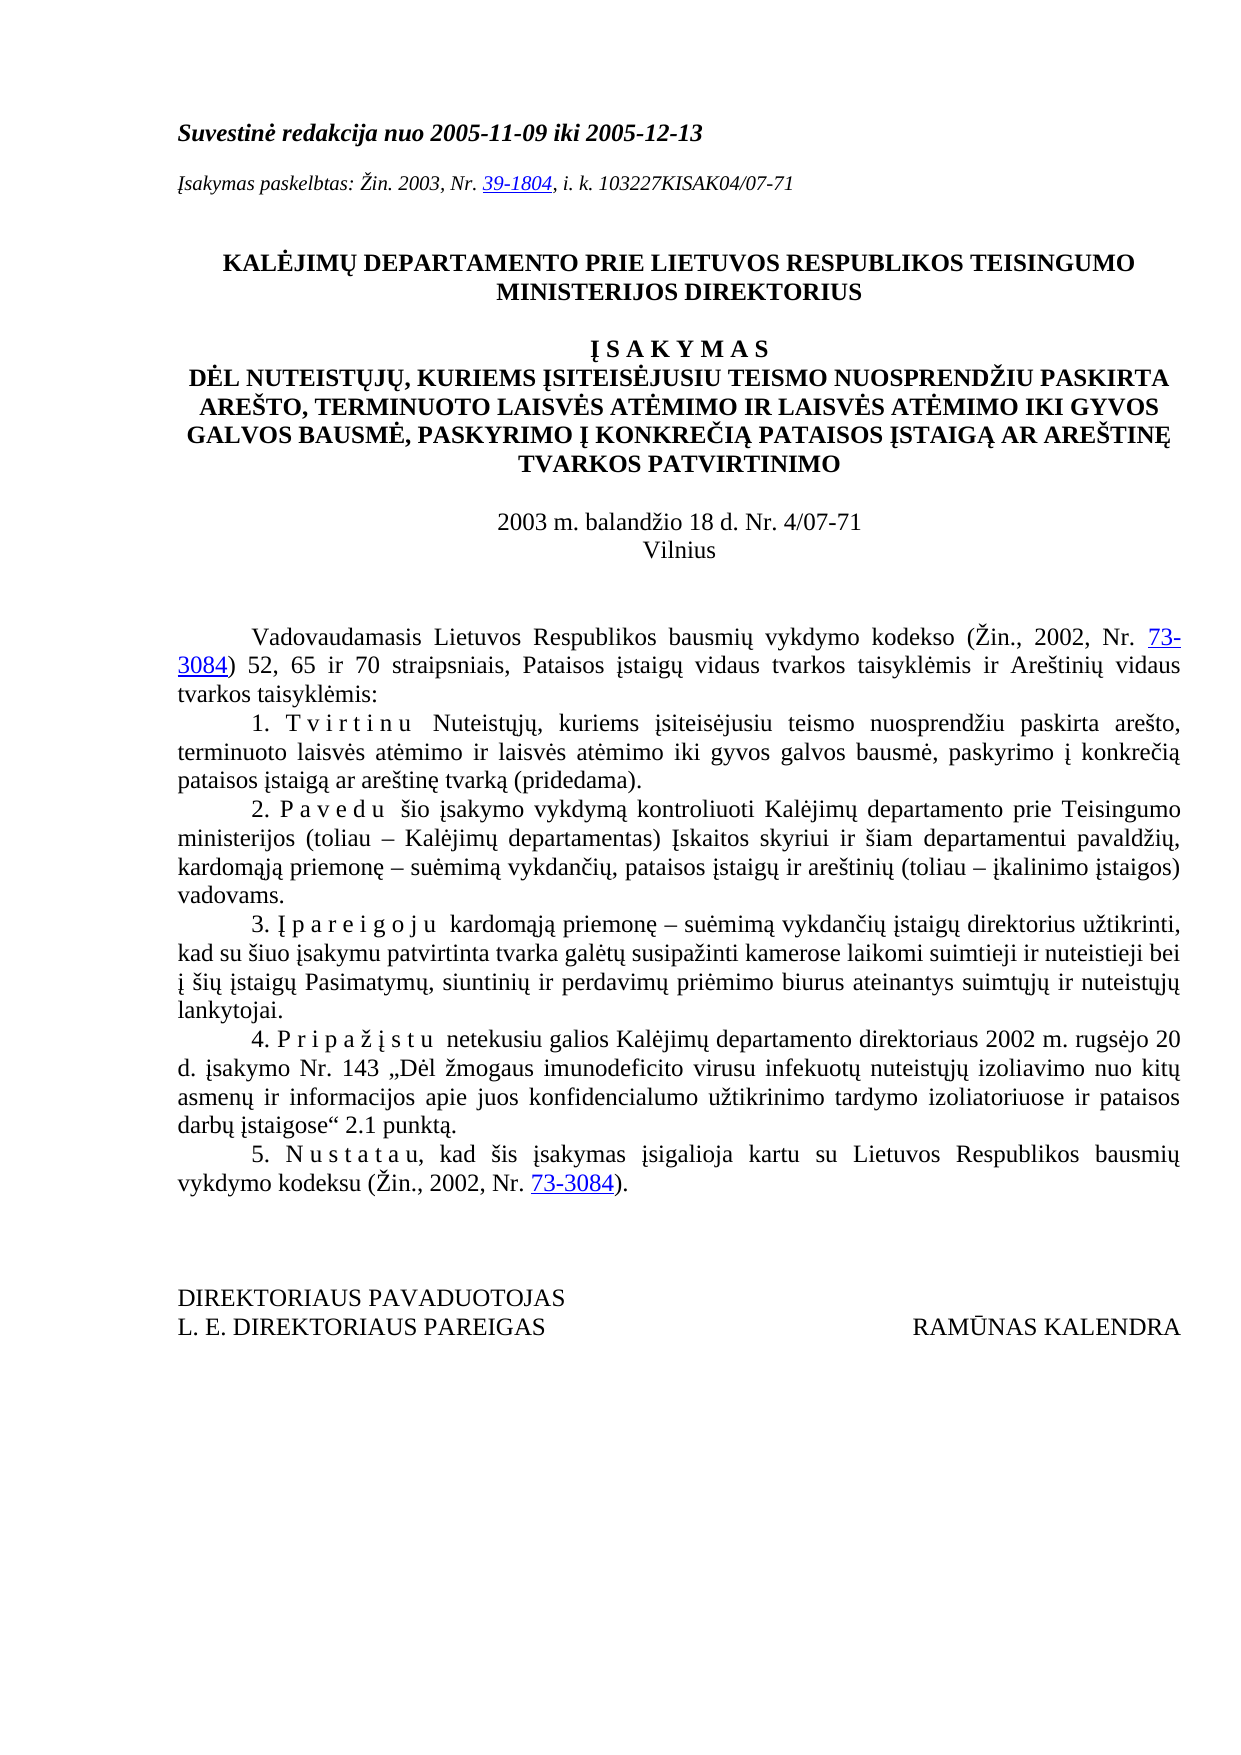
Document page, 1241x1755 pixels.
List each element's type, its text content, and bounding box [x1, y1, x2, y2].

text Vadovaudamasis Lietuvos Respublikos bausmių vykdymo kodekso (Žin., 2002, Nr. 73-3084) 52, 65 ir 70 straipsniais, Pataisos įstaigų vidaus tvarkos taisyklėmis ir Areštinių vidaus tvarkos taisyklėmis: [177, 622, 1181, 708]
text KALĖJIMŲ DEPARTAMENTO PRIE LIETUVOS RESPUBLIKOS TEISINGUMO MINISTERIJOS DIREKTORIUS [177, 248, 1181, 305]
text Į S A K Y M A S [177, 334, 1181, 363]
text DĖL NUTEISTŲJŲ, KURIEMS ĮSITEISĖJUSIU TEISMO NUOSPRENDŽIU PASKIRTA AREŠTO, TERMINUOTO LAISVĖS ATĖMIMO IR LAISVĖS ATĖMIMO IKI GYVOS GALVOS BAUSMĖ, PASKYRIMO Į KONKREČIĄ PATAISOS ĮSTAIGĄ AR AREŠTINĘ TVARKOS PATVIRTINIMO [177, 363, 1181, 478]
text 2003 m. balandžio 18 d. Nr. 4/07-71 [177, 507, 1181, 535]
text L. E. DIREKTORIAUS PAREIGAS RAMŪNAS KALENDRA [177, 1312, 1181, 1340]
text Suvestinė redakcija nuo 2005-11-09 iki 2005-12-13 [177, 118, 1181, 147]
text Vilnius [177, 535, 1181, 564]
text 2. Pavedu šio įsakymo vykdymą kontroliuoti Kalėjimų departamento prie Teisingumo ministerijos (toliau – Kalėjimų departamentas) Įskaitos skyriui ir šiam departamentui pavaldžių, kardomąją priemonę – suėmimą vykdančių, pataisos įstaigų ir areštinių (toliau – įkalinimo įstaigos) vadovams. [177, 794, 1181, 909]
text Įsakymas paskelbtas: Žin. 2003, Nr. 39-1804, i. k. 103227KISAK04/07-71 [177, 171, 1181, 195]
text 4. Pripažįstu netekusiu galios Kalėjimų departamento direktoriaus 2002 m. rugsėjo 20 d. įsakymo Nr. 143 „Dėl žmogaus imunodeficito virusu infekuotų nuteistųjų izoliavimo nuo kitų asmenų ir informacijos apie juos konfidencialumo užtikrinimo tardymo izoliatoriuose ir pataisos darbų įstaigose“ 2.1 punktą. [177, 1024, 1181, 1139]
text DIREKTORIAUS PAVADUOTOJAS [177, 1283, 1181, 1312]
text 1. Tvirtinu Nuteistųjų, kuriems įsiteisėjusiu teismo nuosprendžiu paskirta arešto, terminuoto laisvės atėmimo ir laisvės atėmimo iki gyvos galvos bausmė, paskyrimo į konkrečią pataisos įstaigą ar areštinę tvarką (pridedama). [177, 708, 1181, 794]
text 5. Nustatau, kad šis įsakymas įsigalioja kartu su Lietuvos Respublikos bausmių vykdymo kodeksu (Žin., 2002, Nr. 73-3084). [177, 1139, 1181, 1197]
text 3. Įpareigoju kardomąją priemonę – suėmimą vykdančių įstaigų direktorius užtikrinti, kad su šiuo įsakymu patvirtinta tvarka galėtų susipažinti kamerose laikomi suimtieji ir nuteistieji bei į šių įstaigų Pasimatymų, siuntinių ir perdavimų priėmimo biurus ateinantys suimtųjų ir nuteistųjų lankytojai. [177, 909, 1181, 1024]
